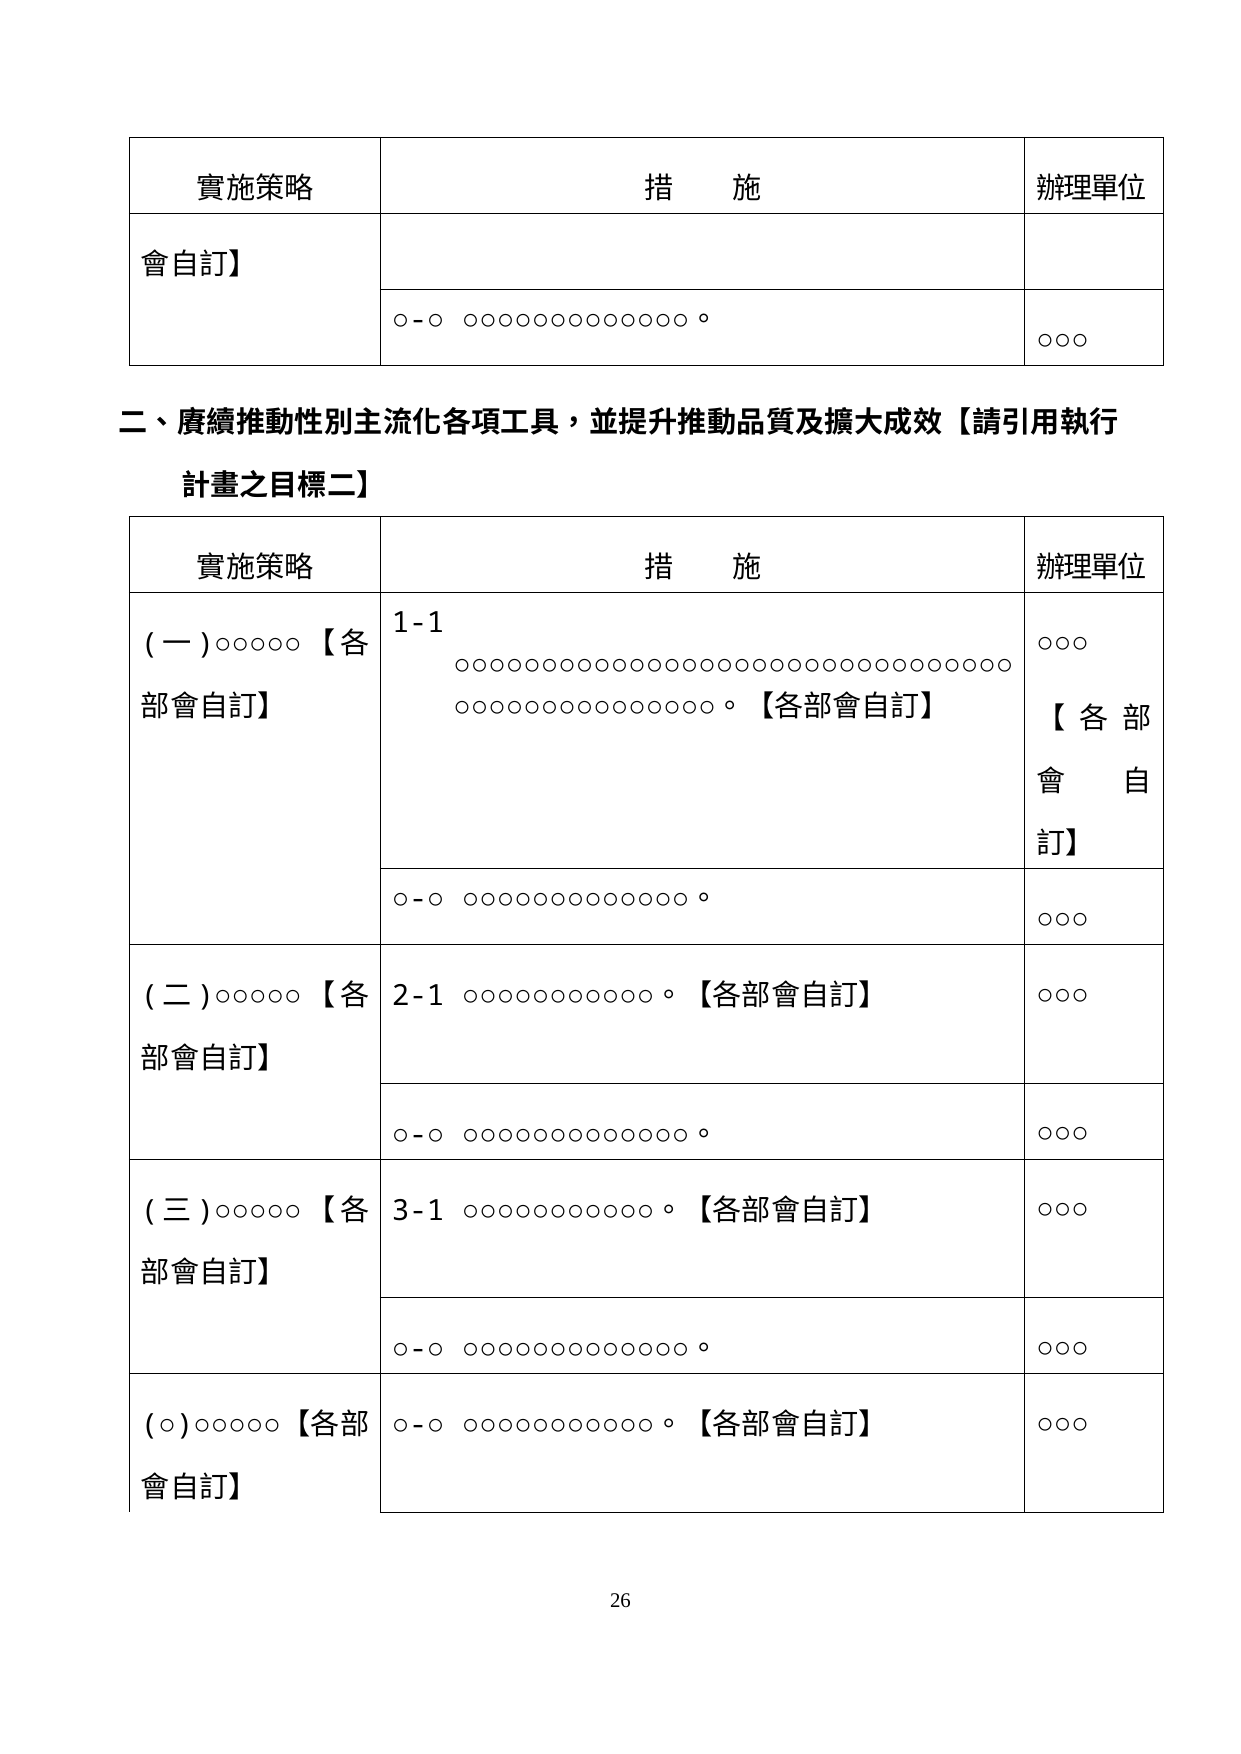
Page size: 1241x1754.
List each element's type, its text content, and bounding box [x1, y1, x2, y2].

table_cell ○-○ ○○○○○○○○○○○。【各部會自訂】 [381, 1374, 1024, 1512]
table_cell ○○○ [1025, 1374, 1163, 1512]
table_cell ○○○ [1025, 1084, 1163, 1159]
table_cell [1025, 214, 1163, 289]
table_header 辦理單位 [1025, 517, 1163, 592]
table_cell ○-○ ○○○○○○○○○○○○○。 [381, 290, 1024, 365]
table_header 辦理單位 [1025, 138, 1163, 213]
table_cell [130, 1297, 380, 1373]
table_cell (○)○○○○○【各部會自訂】 [130, 1374, 380, 1512]
table_cell 會自訂】 [130, 214, 380, 289]
table_cell [130, 289, 380, 365]
table_cell (三)○○○○○【各部會自訂】 [130, 1160, 380, 1297]
table_cell ○○○ [1025, 1298, 1163, 1373]
table_header 措 施 [381, 138, 1024, 213]
table_cell ○○○ [1025, 1160, 1163, 1297]
table_cell 2-1 ○○○○○○○○○○○。【各部會自訂】 [381, 945, 1024, 1083]
table_cell [130, 1083, 380, 1159]
table_header 實施策略 [130, 517, 380, 592]
table_cell (一)○○○○○【各部會自訂】 [130, 593, 380, 944]
table_cell ○-○ ○○○○○○○○○○○○○。 [381, 1084, 1024, 1159]
table_cell ○-○ ○○○○○○○○○○○○○。 [381, 869, 1024, 944]
table_cell 3-1 ○○○○○○○○○○○。【各部會自訂】 [381, 1160, 1024, 1297]
table_cell ○○○ [1025, 869, 1163, 944]
table_header 措 施 [381, 517, 1024, 592]
table_cell ○○○ [1025, 290, 1163, 365]
table_cell (二)○○○○○【各部會自訂】 [130, 945, 380, 1083]
table_cell ○-○ ○○○○○○○○○○○○○。 [381, 1298, 1024, 1373]
table_cell ○○○ [1025, 945, 1163, 1083]
table_cell 1-1 ○○○○○○○○○○○○○○○○○○○○○○○○○○○○○○○○○○○○○○○○○○○○○○○。【各部會自訂】 [381, 593, 1024, 868]
text 二、賡續推動性別主流化各項工具，並提升推動品質及擴大成效【請引用執行計畫之目標二】 [118, 378, 1122, 503]
table_cell [381, 214, 1024, 289]
table_cell ○○○ 【各部會自訂】 [1025, 593, 1163, 868]
table_header 實施策略 [130, 138, 380, 213]
